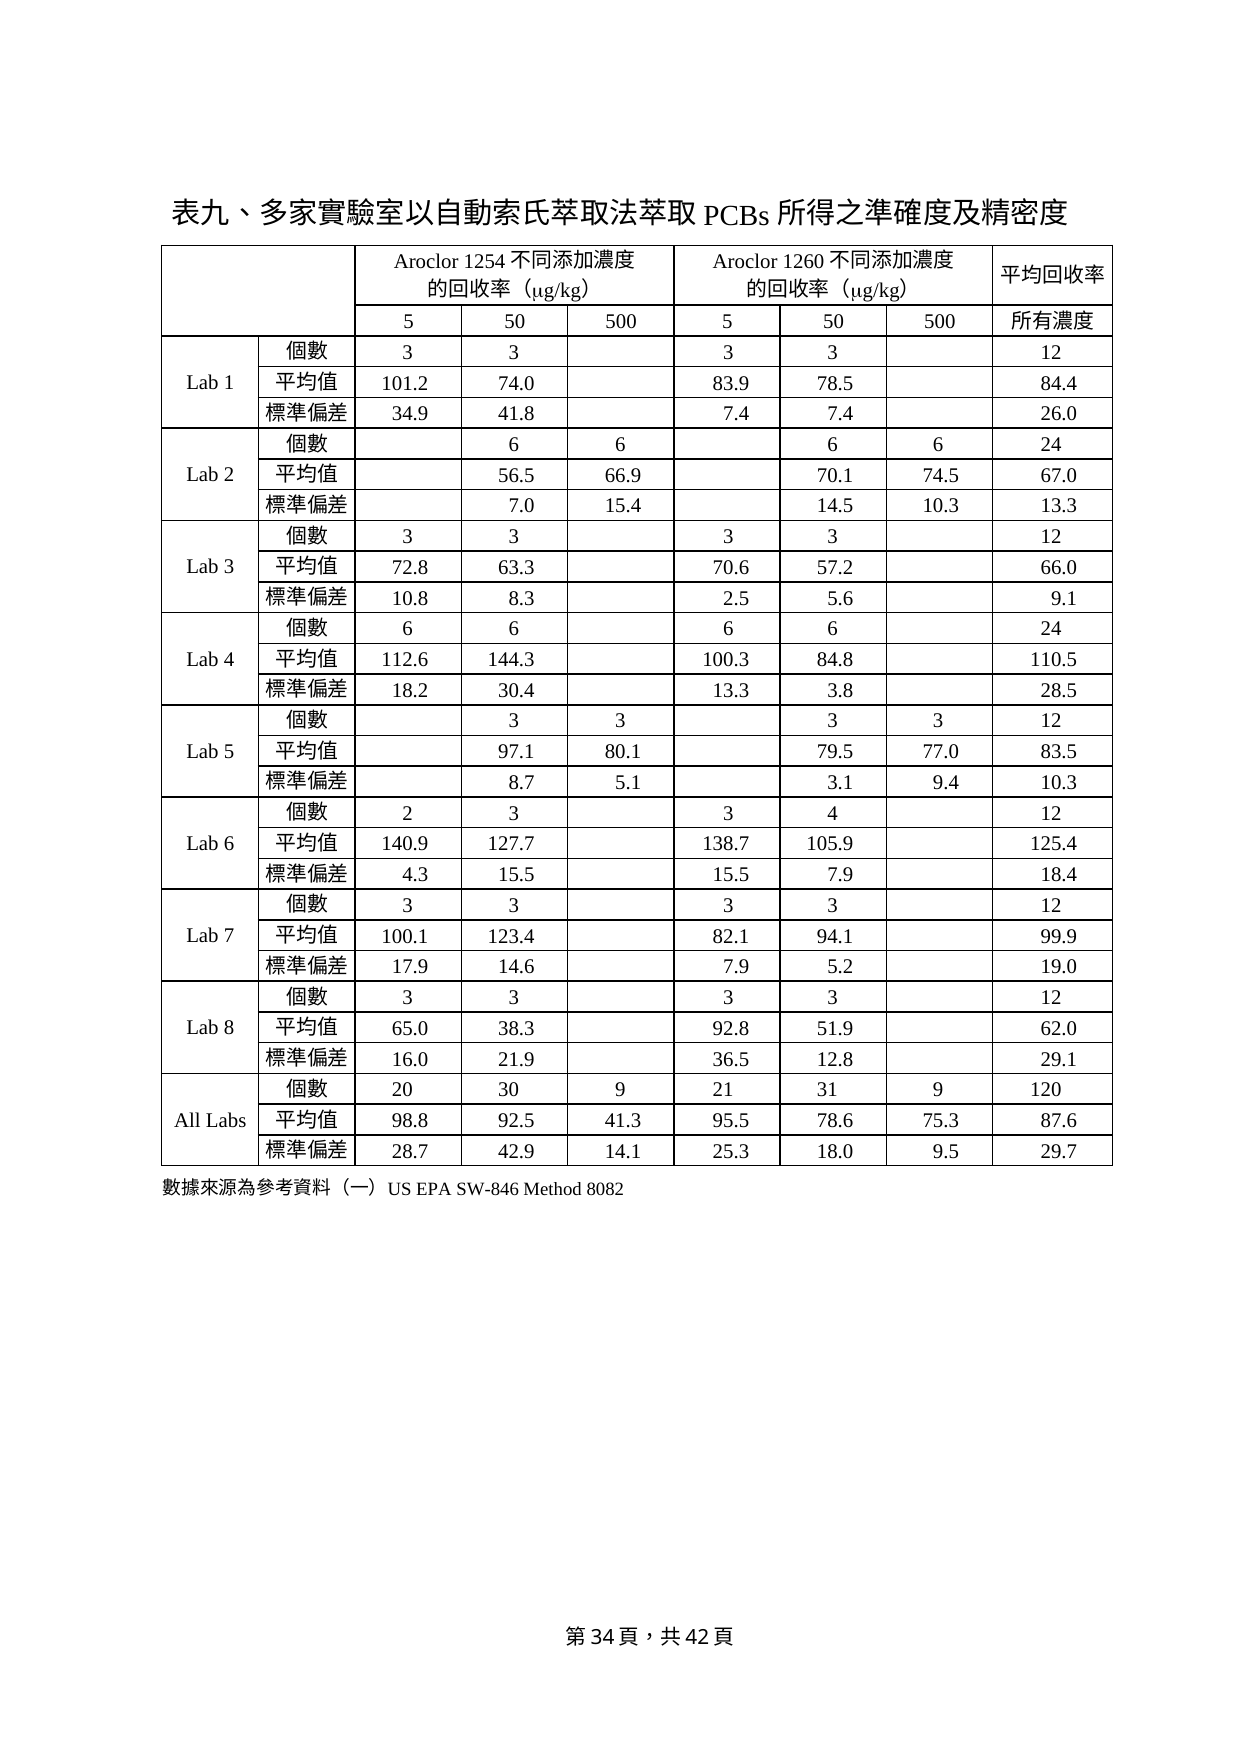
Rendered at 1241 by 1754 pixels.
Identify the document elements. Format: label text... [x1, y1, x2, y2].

table_cell 105.9 [781, 828, 886, 857]
table_cell 30.4 [462, 675, 567, 704]
table_cell 24 [993, 613, 1112, 642]
table_cell 74.5 [887, 460, 992, 489]
table_cell 標準偏差 [259, 675, 354, 704]
table_cell 29.1 [993, 1043, 1112, 1073]
table_cell 標準偏差 [259, 767, 354, 796]
table_cell 83.5 [993, 736, 1112, 765]
table_cell Lab 2 [162, 429, 258, 519]
table_cell 5 [356, 306, 461, 335]
table_cell 8.3 [462, 583, 567, 612]
table_cell [568, 675, 673, 704]
table_cell 70.6 [675, 552, 779, 581]
table_cell 42.9 [462, 1136, 567, 1165]
table_cell 6 [462, 613, 567, 642]
table_cell 78.5 [781, 367, 886, 397]
table_cell 標準偏差 [259, 859, 354, 888]
table_cell [568, 552, 673, 581]
table_cell [568, 890, 673, 919]
table_cell 31 [781, 1074, 886, 1103]
table_cell [356, 460, 461, 489]
table_header [162, 246, 354, 335]
table_cell 127.7 [462, 828, 567, 857]
table_cell [568, 982, 673, 1011]
table_cell 平均值 [259, 1013, 354, 1042]
table_cell [356, 736, 461, 765]
table_cell 個數 [259, 429, 354, 458]
table_cell 10.3 [887, 490, 992, 519]
table_cell 12 [993, 337, 1112, 366]
table_cell 56.5 [462, 460, 567, 489]
table_cell 72.8 [356, 552, 461, 581]
table_cell 15.5 [675, 859, 779, 888]
table_cell 62.0 [993, 1013, 1112, 1042]
table_cell [568, 583, 673, 612]
table_cell 3 [462, 798, 567, 827]
table_cell [887, 1043, 992, 1073]
table_cell 6 [675, 613, 779, 642]
table_cell 4 [781, 798, 886, 827]
table_cell 101.2 [356, 367, 461, 397]
table_cell [887, 367, 992, 397]
table_cell 12.8 [781, 1043, 886, 1073]
table_cell 3 [675, 890, 779, 919]
table_cell 66.0 [993, 552, 1112, 581]
table_cell 3.1 [781, 767, 886, 796]
table_cell 3 [887, 706, 992, 734]
table_cell 12 [993, 706, 1112, 734]
table_cell [356, 429, 461, 458]
table_cell 4.3 [356, 859, 461, 888]
table_cell 15.4 [568, 490, 673, 519]
table_cell 標準偏差 [259, 398, 354, 427]
table_cell [887, 828, 992, 857]
table_cell 99.9 [993, 921, 1112, 950]
table_cell 2.5 [675, 583, 779, 612]
table_cell 個數 [259, 890, 354, 919]
table_cell [675, 767, 779, 796]
table_cell 個數 [259, 706, 354, 734]
table_cell 6 [462, 429, 567, 458]
table_cell 41.3 [568, 1105, 673, 1134]
table_cell 18.2 [356, 675, 461, 704]
table_cell 標準偏差 [259, 583, 354, 612]
table_cell 平均值 [259, 367, 354, 397]
table_cell 平均值 [259, 828, 354, 857]
table_cell [887, 398, 992, 427]
table_cell 10.3 [993, 767, 1112, 796]
table_cell 100.1 [356, 921, 461, 950]
table_cell [568, 798, 673, 827]
table_cell [887, 644, 992, 673]
table_cell [568, 644, 673, 673]
table_cell Lab 3 [162, 521, 258, 612]
table_cell 個數 [259, 337, 354, 366]
table_cell 123.4 [462, 921, 567, 950]
table_cell 6 [781, 429, 886, 458]
table_cell 6 [887, 429, 992, 458]
table_cell 28.7 [356, 1136, 461, 1165]
table_cell [887, 521, 992, 550]
table_cell 30 [462, 1074, 567, 1103]
table_cell 3 [675, 337, 779, 366]
table_header 平均回收率 [993, 246, 1112, 304]
table_cell 21 [675, 1074, 779, 1103]
table_cell [568, 337, 673, 366]
table_cell [887, 798, 992, 827]
table_cell [887, 337, 992, 366]
table_cell [675, 460, 779, 489]
table_cell 5.6 [781, 583, 886, 612]
table_cell [568, 613, 673, 642]
table_cell 5 [675, 306, 779, 335]
table_cell 平均值 [259, 552, 354, 581]
table_cell 92.5 [462, 1105, 567, 1134]
table_cell [568, 1043, 673, 1073]
table_cell 29.7 [993, 1136, 1112, 1165]
table_cell 9 [568, 1074, 673, 1103]
table_cell 19.0 [993, 951, 1112, 980]
table_cell 18.0 [781, 1136, 886, 1165]
text 數據來源為參考資料（一）US EPA SW-846 Method 8082 [162, 1175, 1092, 1200]
table_cell 87.6 [993, 1105, 1112, 1134]
table_cell 3 [568, 706, 673, 734]
table_cell 7.4 [675, 398, 779, 427]
table_cell 17.9 [356, 951, 461, 980]
table_cell 標準偏差 [259, 490, 354, 519]
table_cell [568, 859, 673, 888]
table_cell 78.6 [781, 1105, 886, 1134]
table_cell [675, 490, 779, 519]
table_cell 9 [887, 1074, 992, 1103]
table_cell 67.0 [993, 460, 1112, 489]
table_cell [887, 583, 992, 612]
table_cell 5.1 [568, 767, 673, 796]
table_cell 14.5 [781, 490, 886, 519]
table_cell [568, 951, 673, 980]
table_cell 140.9 [356, 828, 461, 857]
table_cell 74.0 [462, 367, 567, 397]
table_cell 14.1 [568, 1136, 673, 1165]
table_cell 2 [356, 798, 461, 827]
table_cell 94.1 [781, 921, 886, 950]
table_cell 5.2 [781, 951, 886, 980]
table_cell [887, 921, 992, 950]
table_cell [356, 490, 461, 519]
table_cell 3 [781, 521, 886, 550]
table_cell 120 [993, 1074, 1112, 1103]
table_cell 3 [356, 890, 461, 919]
table_cell 14.6 [462, 951, 567, 980]
table_cell 144.3 [462, 644, 567, 673]
table_cell 3 [675, 798, 779, 827]
table_cell 83.9 [675, 367, 779, 397]
table_cell 6 [568, 429, 673, 458]
table_cell 6 [781, 613, 886, 642]
table_cell 3 [781, 337, 886, 366]
table_cell 3 [781, 706, 886, 734]
table_cell [887, 552, 992, 581]
table_cell 3 [675, 521, 779, 550]
table_cell 70.1 [781, 460, 886, 489]
table_cell [568, 521, 673, 550]
table_cell 3 [781, 982, 886, 1011]
table_cell 個數 [259, 521, 354, 550]
table_cell Lab 6 [162, 798, 258, 888]
table_cell [887, 859, 992, 888]
table_cell 66.9 [568, 460, 673, 489]
table_cell 標準偏差 [259, 1136, 354, 1165]
table_cell 8.7 [462, 767, 567, 796]
table_cell 97.1 [462, 736, 567, 765]
table_cell 3.8 [781, 675, 886, 704]
table_cell 7.9 [781, 859, 886, 888]
table_cell 77.0 [887, 736, 992, 765]
table_cell 標準偏差 [259, 1043, 354, 1073]
table_cell 500 [887, 306, 992, 335]
table_cell 18.4 [993, 859, 1112, 888]
table_cell 95.5 [675, 1105, 779, 1134]
table_header Aroclor 1254 不同添加濃度 的回收率（g/kg） [356, 246, 673, 304]
table_cell 82.1 [675, 921, 779, 950]
table_header Aroclor 1260 不同添加濃度 的回收率（g/kg） [675, 246, 992, 304]
table_cell [356, 706, 461, 734]
table_cell 3 [356, 521, 461, 550]
table_cell 10.8 [356, 583, 461, 612]
table_cell 個數 [259, 798, 354, 827]
table_cell 3 [356, 982, 461, 1011]
table_cell [675, 429, 779, 458]
table_cell 平均值 [259, 736, 354, 765]
table_cell [675, 706, 779, 734]
table_cell 12 [993, 798, 1112, 827]
table_cell 12 [993, 890, 1112, 919]
table_cell 63.3 [462, 552, 567, 581]
table_cell 3 [356, 337, 461, 366]
table_cell 平均值 [259, 1105, 354, 1134]
table_cell 25.3 [675, 1136, 779, 1165]
table_cell 98.8 [356, 1105, 461, 1134]
table_cell 50 [462, 306, 567, 335]
table_cell [356, 767, 461, 796]
table_cell Lab 7 [162, 890, 258, 980]
table_cell [568, 398, 673, 427]
table_cell 16.0 [356, 1043, 461, 1073]
table_cell 7.0 [462, 490, 567, 519]
table_cell 9.5 [887, 1136, 992, 1165]
table_cell 41.8 [462, 398, 567, 427]
table_cell 80.1 [568, 736, 673, 765]
table_cell 20 [356, 1074, 461, 1103]
table_cell 75.3 [887, 1105, 992, 1134]
table_cell 125.4 [993, 828, 1112, 857]
table_cell All Labs [162, 1074, 258, 1165]
table_cell 13.3 [993, 490, 1112, 519]
table_cell 112.6 [356, 644, 461, 673]
table_cell [887, 890, 992, 919]
table_cell 21.9 [462, 1043, 567, 1073]
table_cell 34.9 [356, 398, 461, 427]
table_cell 3 [462, 706, 567, 734]
table_cell [675, 736, 779, 765]
table_cell [568, 921, 673, 950]
table_cell [568, 1013, 673, 1042]
table_cell 3 [781, 890, 886, 919]
table_cell [887, 1013, 992, 1042]
table_cell 平均值 [259, 644, 354, 673]
table_cell [568, 367, 673, 397]
table_cell 38.3 [462, 1013, 567, 1042]
table_cell 110.5 [993, 644, 1112, 673]
table_cell 個數 [259, 982, 354, 1011]
table_cell 所有濃度 [993, 306, 1112, 335]
table_cell 3 [675, 982, 779, 1011]
table_cell 50 [781, 306, 886, 335]
table_cell 12 [993, 982, 1112, 1011]
table_cell 65.0 [356, 1013, 461, 1042]
table_cell [887, 951, 992, 980]
table_cell Lab 4 [162, 613, 258, 704]
table_cell 13.3 [675, 675, 779, 704]
table_cell 84.4 [993, 367, 1112, 397]
table_cell 36.5 [675, 1043, 779, 1073]
table_cell 7.9 [675, 951, 779, 980]
table_cell 個數 [259, 1074, 354, 1103]
table_cell 79.5 [781, 736, 886, 765]
table_cell 28.5 [993, 675, 1112, 704]
table_cell 57.2 [781, 552, 886, 581]
table_cell 3 [462, 337, 567, 366]
table_cell 9.1 [993, 583, 1112, 612]
table_cell [887, 982, 992, 1011]
table_cell 84.8 [781, 644, 886, 673]
table_cell [568, 828, 673, 857]
table_cell 24 [993, 429, 1112, 458]
table_cell 51.9 [781, 1013, 886, 1042]
table_cell Lab 8 [162, 982, 258, 1073]
table_cell Lab 1 [162, 337, 258, 427]
table_cell [887, 613, 992, 642]
table_cell 9.4 [887, 767, 992, 796]
table_cell 個數 [259, 613, 354, 642]
table_cell 26.0 [993, 398, 1112, 427]
table_cell Lab 5 [162, 706, 258, 796]
table_cell 平均值 [259, 460, 354, 489]
text 表九、多家實驗室以自動索氏萃取法萃取 PCBs 所得之準確度及精密度 [148, 190, 1092, 232]
table_cell [887, 675, 992, 704]
table_cell 6 [356, 613, 461, 642]
table_cell 138.7 [675, 828, 779, 857]
table_cell 500 [568, 306, 673, 335]
table_cell 標準偏差 [259, 951, 354, 980]
table_cell 3 [462, 890, 567, 919]
table_cell 3 [462, 521, 567, 550]
table_cell 100.3 [675, 644, 779, 673]
table_cell 3 [462, 982, 567, 1011]
table_cell 7.4 [781, 398, 886, 427]
table_cell 平均值 [259, 921, 354, 950]
table_cell 92.8 [675, 1013, 779, 1042]
table_cell 15.5 [462, 859, 567, 888]
table_cell 12 [993, 521, 1112, 550]
